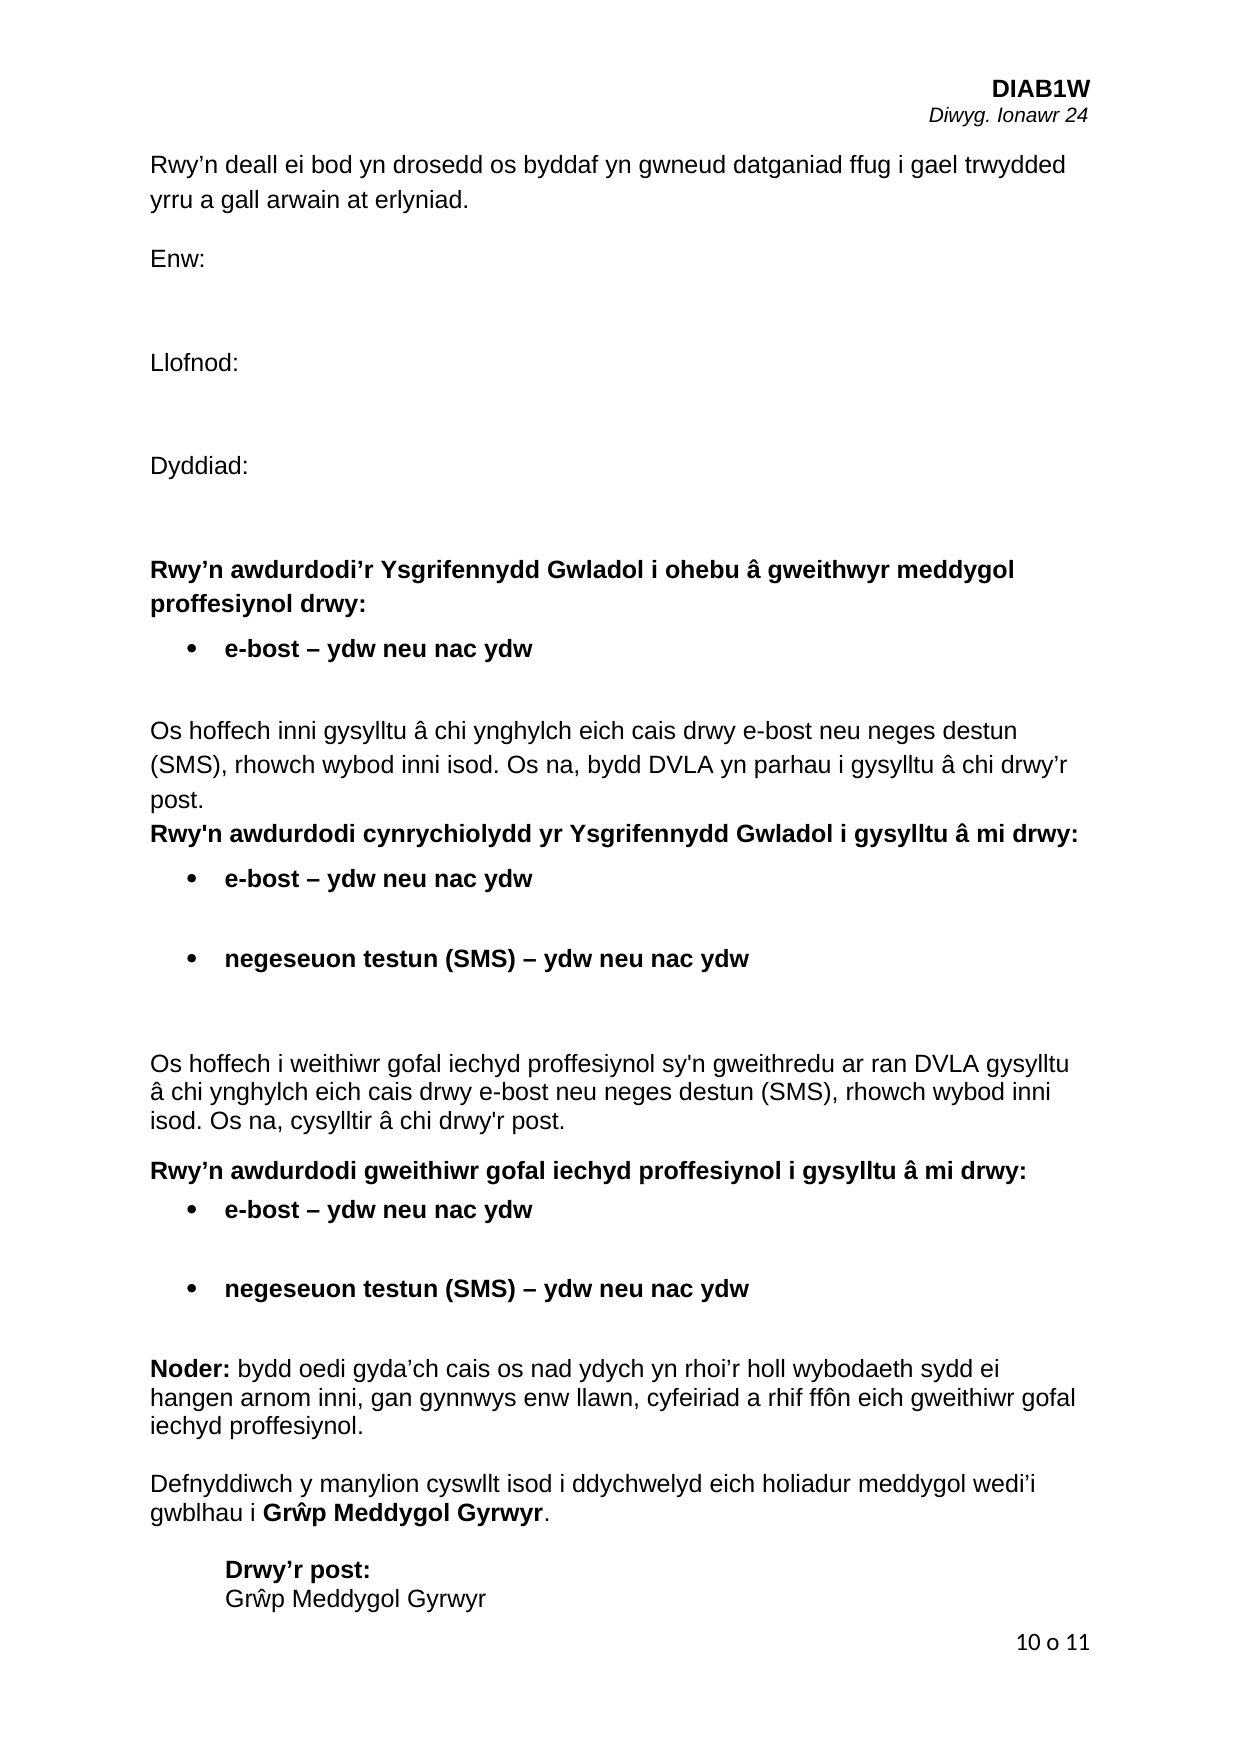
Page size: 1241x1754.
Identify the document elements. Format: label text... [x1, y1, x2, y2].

list e-bost – ydw neu nac ydw [187, 1195, 1090, 1224]
text Dyddiad: [150, 451, 1090, 480]
text Os hoffech inni gysylltu â chi ynghylch eich cais drwy e-bost neu neges destun (SMS), rhowch wybod inni isod. Os na, bydd DVLA yn parhau i gysylltu â chi drwy’r post. [150, 716, 1090, 813]
text Rwy’n awdurdodi’r Ysgrifennydd Gwladol i ohebu â gweithwyr meddygol proffesiynol drwy: [150, 555, 1090, 618]
text Defnyddiwch y manylion cyswllt isod i ddychwelyd eich holiadur meddygol wedi’i gwblhau i Grŵp Meddygol Gyrwyr. [150, 1469, 1090, 1526]
list e-bost – ydw neu nac ydw [187, 864, 1090, 893]
list e-bost – ydw neu nac ydw [187, 634, 1090, 663]
text Noder: bydd oedi gyda’ch cais os nad ydych yn rhoi’r holl wybodaeth sydd ei hangen arnom inni, gan gynnwys enw llawn, cyfeiriad a rhif ffôn eich gweithiwr gofal iechyd proffesiynol. [150, 1354, 1090, 1440]
list negeseuon testun (SMS) – ydw neu nac ydw [187, 943, 1090, 972]
text Rwy’n deall ei bod yn drosedd os byddaf yn gwneud datganiad ffug i gael trwydded yrru a gall arwain at erlyniad. [150, 151, 1090, 214]
list negeseuon testun (SMS) – ydw neu nac ydw [187, 1274, 1090, 1303]
text Rwy'n awdurdodi cynrychiolydd yr Ysgrifennydd Gwladol i gysylltu â mi drwy: [150, 819, 1090, 848]
text Enw: [150, 244, 1090, 273]
text Rwy’n awdurdodi gweithiwr gofal iechyd proffesiynol i gysylltu â mi drwy: [150, 1156, 1090, 1184]
text Drwy’r post: [225, 1555, 1090, 1584]
text Os hoffech i weithiwr gofal iechyd proffesiynol sy'n gweithredu ar ran DVLA gysylltu â chi ynghylch eich cais drwy e-bost neu neges destun (SMS), rhowch wybod inni isod. Os na, cysylltir â chi drwy'r post. [150, 1048, 1090, 1135]
text Grŵp Meddygol Gyrwyr [225, 1584, 1090, 1612]
text Llofnod: [150, 348, 1090, 377]
